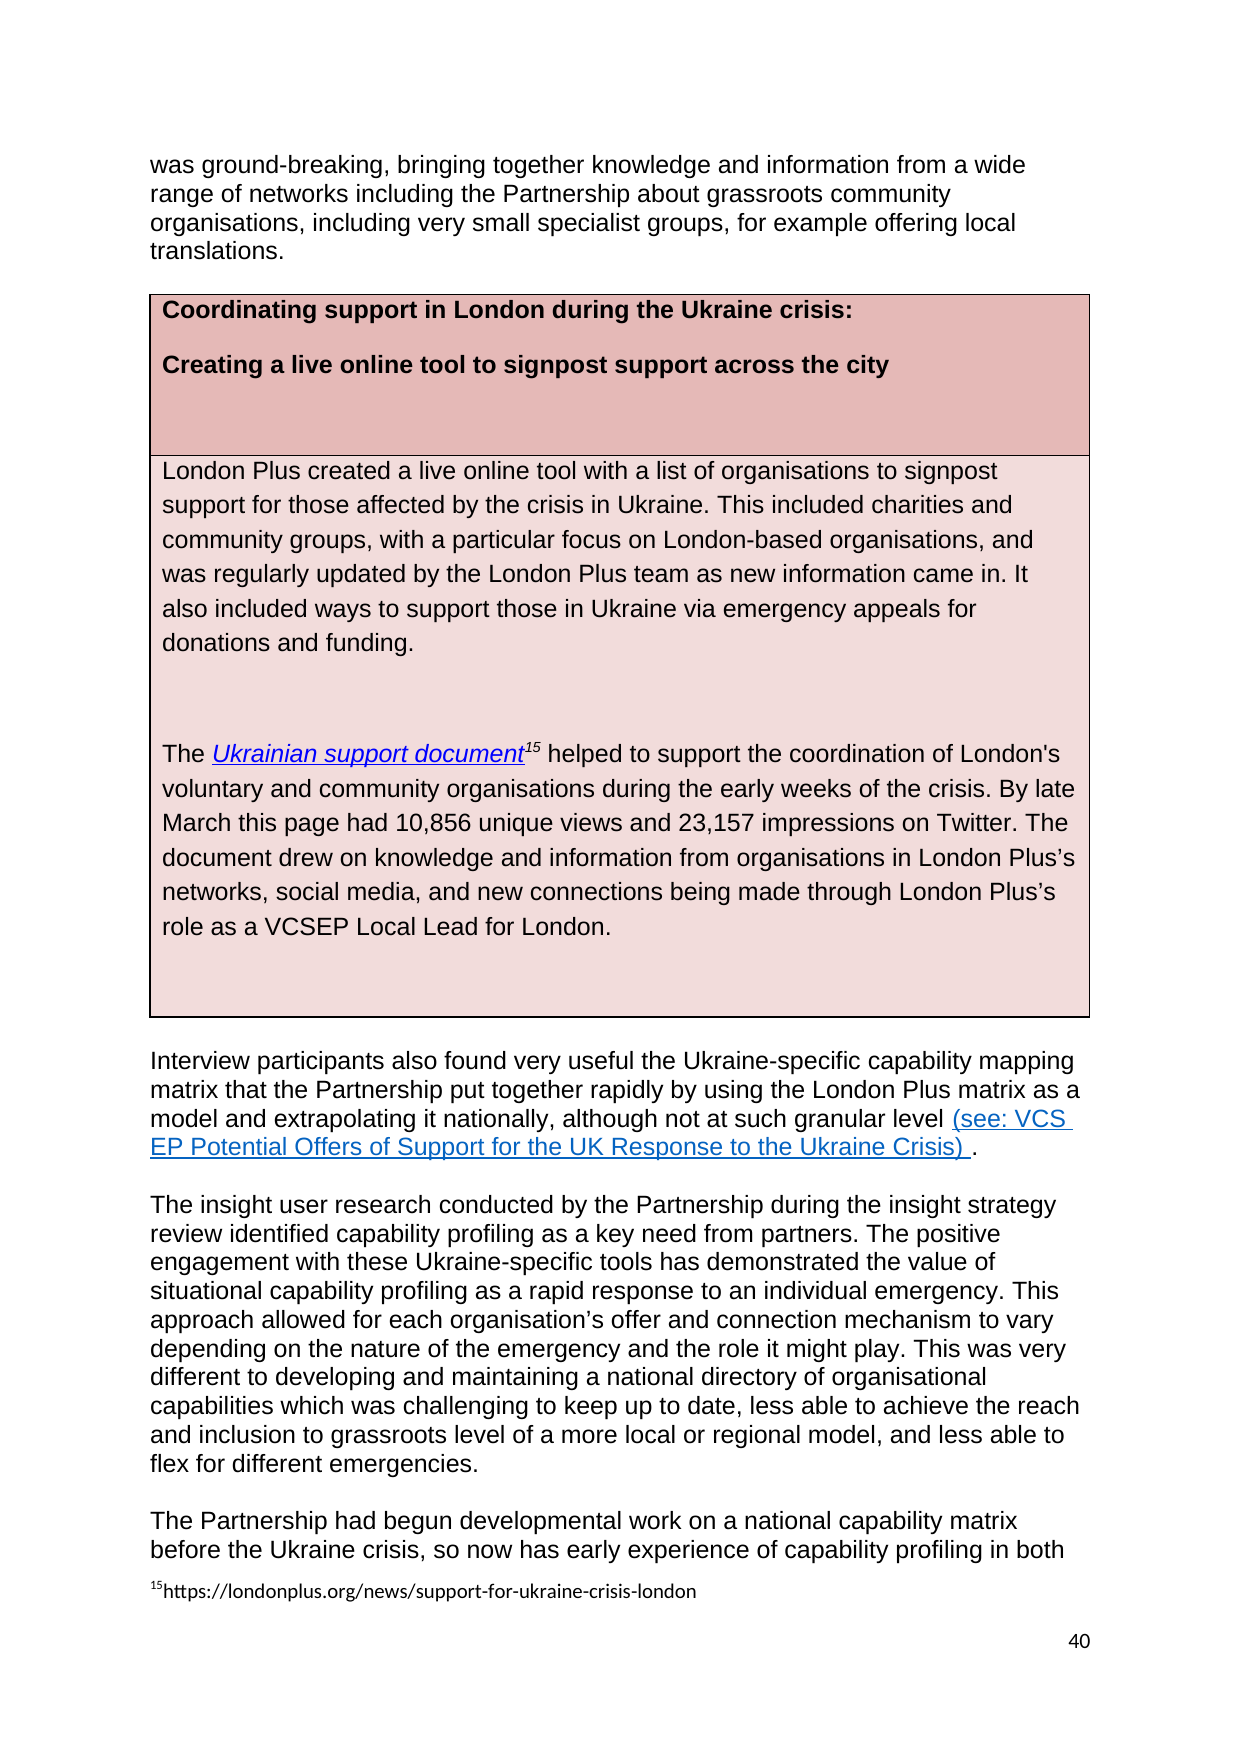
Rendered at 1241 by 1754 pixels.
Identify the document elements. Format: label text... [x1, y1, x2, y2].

table_cell London Plus created a live online tool with a list of organisations to signpost support for those affected by the crisis in Ukraine. This included charities and community groups, with a particular focus on London-based organisations, and was regularly updated by the London Plus team as new information came in. It also included ways to support those in Ukraine via emergency appeals for donations and funding. The Ukrainian support document helped to support the coordination of London's voluntary and community organisations during the early weeks of the crisis. By late March this page had 10,856 unique views and 23,157 impressions on Twitter. The document drew on knowledge and information from organisations in London Plus’s networks, social media, and new connections being made through London Plus’s role as a VCSEP Local Lead for London. [151, 456, 1089, 1016]
text The Partnership had begun developmental work on a national capability matrix before the Ukraine crisis, so now has early experience of capability profiling in both [150, 1506, 1090, 1564]
text The insight user research conducted by the Partnership during the insight strategy review identified capability profiling as a key need from partners. The positive engagement with these Ukraine-specific tools has demonstrated the value of situational capability profiling as a rapid response to an individual emergency. This approach allowed for each organisation’s offer and connection mechanism to vary depending on the nature of the emergency and the role it might play. This was very different to developing and maintaining a national directory of organisational capabilities which was challenging to keep up to date, less able to achieve the reach and inclusion to grassroots level of a more local or regional model, and less able to flex for different emergencies. [150, 1190, 1090, 1477]
text was ground-breaking, bringing together knowledge and information from a wide range of networks including the Partnership about grassroots community organisations, including very small specialist groups, for example offering local translations. [150, 150, 1090, 265]
table_header Coordinating support in London during the Ukraine crisis: Creating a live online tool to signpost support across the city [151, 295, 1089, 455]
text Interview participants also found very useful the Ukraine-specific capability mapping matrix that the Partnership put together rapidly by using the London Plus matrix as a model and extrapolating it nationally, although not at such granular level (see: VCS EP Potential Offers of Support for the UK Response to the Ukraine Crisis) . [150, 1046, 1090, 1161]
